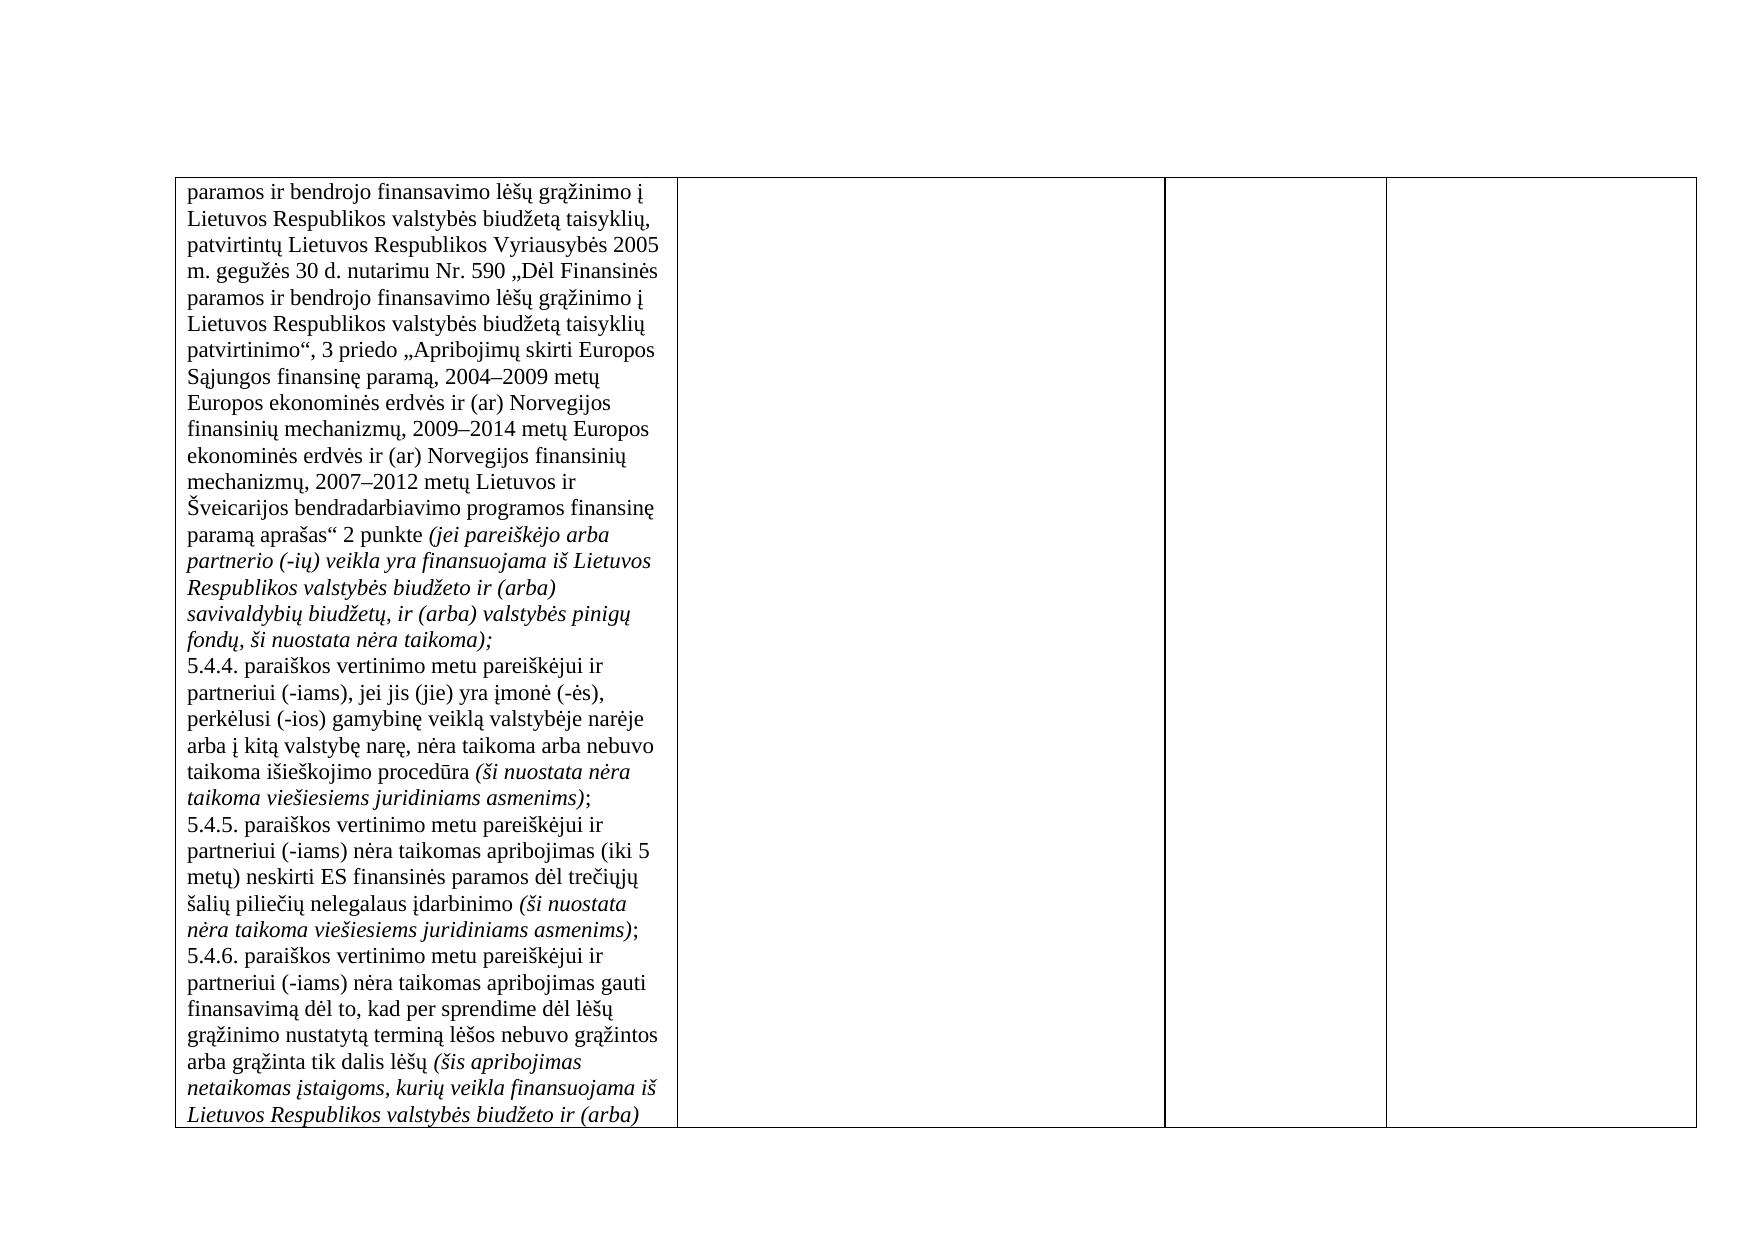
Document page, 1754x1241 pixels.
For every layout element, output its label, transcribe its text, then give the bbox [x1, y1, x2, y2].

table_cell paramos ir bendrojo finansavimo lėšų grąžinimo į Lietuvos Respublikos valstybės biudžetą taisyklių, patvirtintų Lietuvos Respublikos Vyriausybės 2005 m. gegužės 30 d. nutarimu Nr. 590 „Dėl Finansinės paramos ir bendrojo finansavimo lėšų grąžinimo į Lietuvos Respublikos valstybės biudžetą taisyklių patvirtinimo“, 3 priedo „Apribojimų skirti Europos Sąjungos finansinę paramą, 2004–2009 metų Europos ekonominės erdvės ir (ar) Norvegijos finansinių mechanizmų, 2009–2014 metų Europos ekonominės erdvės ir (ar) Norvegijos finansinių mechanizmų, 2007–2012 metų Lietuvos ir Šveicarijos bendradarbiavimo programos finansinę paramą aprašas“ 2 punkte (jei pareiškėjo arba partnerio (-ių) veikla yra finansuojama iš Lietuvos Respublikos valstybės biudžeto ir (arba) savivaldybių biudžetų, ir (arba) valstybės pinigų fondų, ši nuostata nėra taikoma); 5.4.4. paraiškos vertinimo metu pareiškėjui ir partneriui (-iams), jei jis (jie) yra įmonė (-ės), perkėlusi (-ios) gamybinę veiklą valstybėje narėje arba į kitą valstybę narę, nėra taikoma arba nebuvo taikoma išieškojimo procedūra (ši nuostata nėra taikoma viešiesiems juridiniams asmenims); 5.4.5. paraiškos vertinimo metu pareiškėjui ir partneriui (-iams) nėra taikomas apribojimas (iki 5 metų) neskirti ES finansinės paramos dėl trečiųjų šalių piliečių nelegalaus įdarbinimo (ši nuostata nėra taikoma viešiesiems juridiniams asmenims); 5.4.6. paraiškos vertinimo metu pareiškėjui ir partneriui (-iams) nėra taikomas apribojimas gauti finansavimą dėl to, kad per sprendime dėl lėšų grąžinimo nustatytą terminą lėšos nebuvo grąžintos arba grąžinta tik dalis lėšų (šis apribojimas netaikomas įstaigoms, kurių veikla finansuojama iš Lietuvos Respublikos valstybės biudžeto ir (arba) [176, 178, 677, 1127]
table_cell [1387, 178, 1696, 1127]
table_cell [1166, 178, 1386, 1127]
table_cell [678, 178, 1164, 1127]
